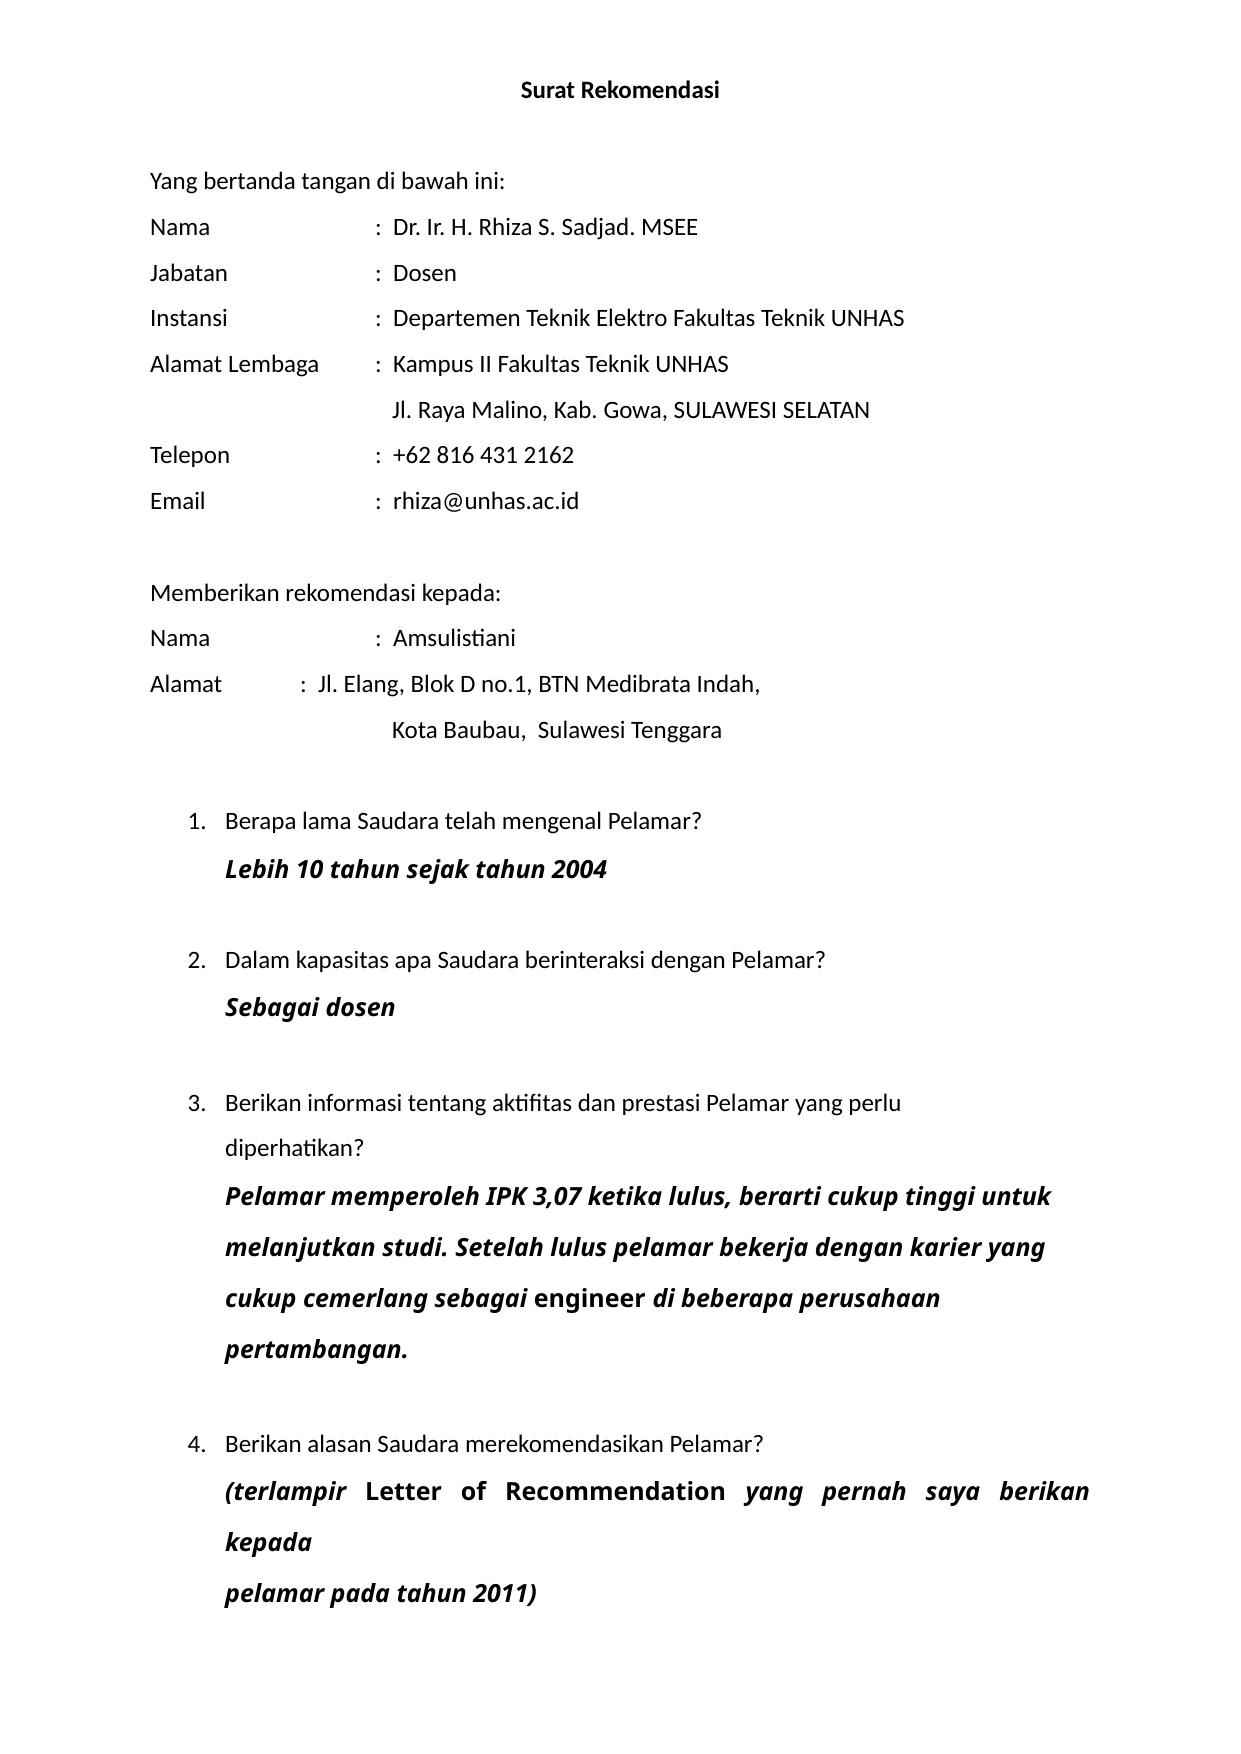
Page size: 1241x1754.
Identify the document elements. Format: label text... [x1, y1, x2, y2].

list melanjutkan studi. Setelah lulus pelamar bekerja dengan karier yang [225, 1229, 1090, 1263]
text Jabatan : Dosen [150, 257, 1090, 287]
text Yang bertanda tangan di bawah ini: [150, 165, 1090, 196]
list Berikan informasi tentang aktifitas dan prestasi Pelamar yang perlu [187, 1087, 1090, 1117]
list pertambangan. [225, 1331, 1090, 1365]
text Jl. Raya Malino, Kab. Gowa, SULAWESI SELATAN [150, 394, 1090, 424]
list (terlampir Letter of Recommendation yang pernah saya berikan kepada [225, 1474, 1090, 1559]
list Pelamar memperoleh IPK 3,07 ketika lulus, berarti cukup tinggi untuk [225, 1178, 1090, 1212]
list diperhatikan? [187, 1132, 1090, 1163]
text Telepon : +62 816 431 2162 [150, 440, 1090, 470]
text Kota Baubau, Sulawesi Tenggara [150, 714, 1090, 744]
text Surat Rekomendasi [150, 74, 1090, 104]
text Alamat Lembaga : Kampus II Fakultas Teknik UNHAS [150, 348, 1090, 379]
list Berapa lama Saudara telah mengenal Pelamar? [187, 806, 1090, 836]
text Nama : Dr. Ir. H. Rhiza S. Sadjad. MSEE [150, 211, 1090, 242]
list pelamar pada tahun 2011) [225, 1576, 1090, 1610]
text Nama : Amsulistiani [150, 623, 1090, 653]
list Sebagai dosen [225, 990, 1090, 1024]
list Berikan alasan Saudara merekomendasikan Pelamar? [187, 1428, 1090, 1459]
list Lebih 10 tahun sejak tahun 2004 [187, 851, 1090, 885]
text Memberikan rekomendasi kepada: [150, 577, 1090, 607]
text Email : rhiza@unhas.ac.id [150, 485, 1090, 516]
text Instansi : Departemen Teknik Elektro Fakultas Teknik UNHAS [150, 302, 1090, 333]
list cukup cemerlang sebagai engineer di beberapa perusahaan [225, 1280, 1090, 1314]
text Alamat : Jl. Elang, Blok D no.1, BTN Medibrata Indah, [150, 668, 1090, 699]
list Dalam kapasitas apa Saudara berinteraksi dengan Pelamar? [187, 944, 1090, 975]
